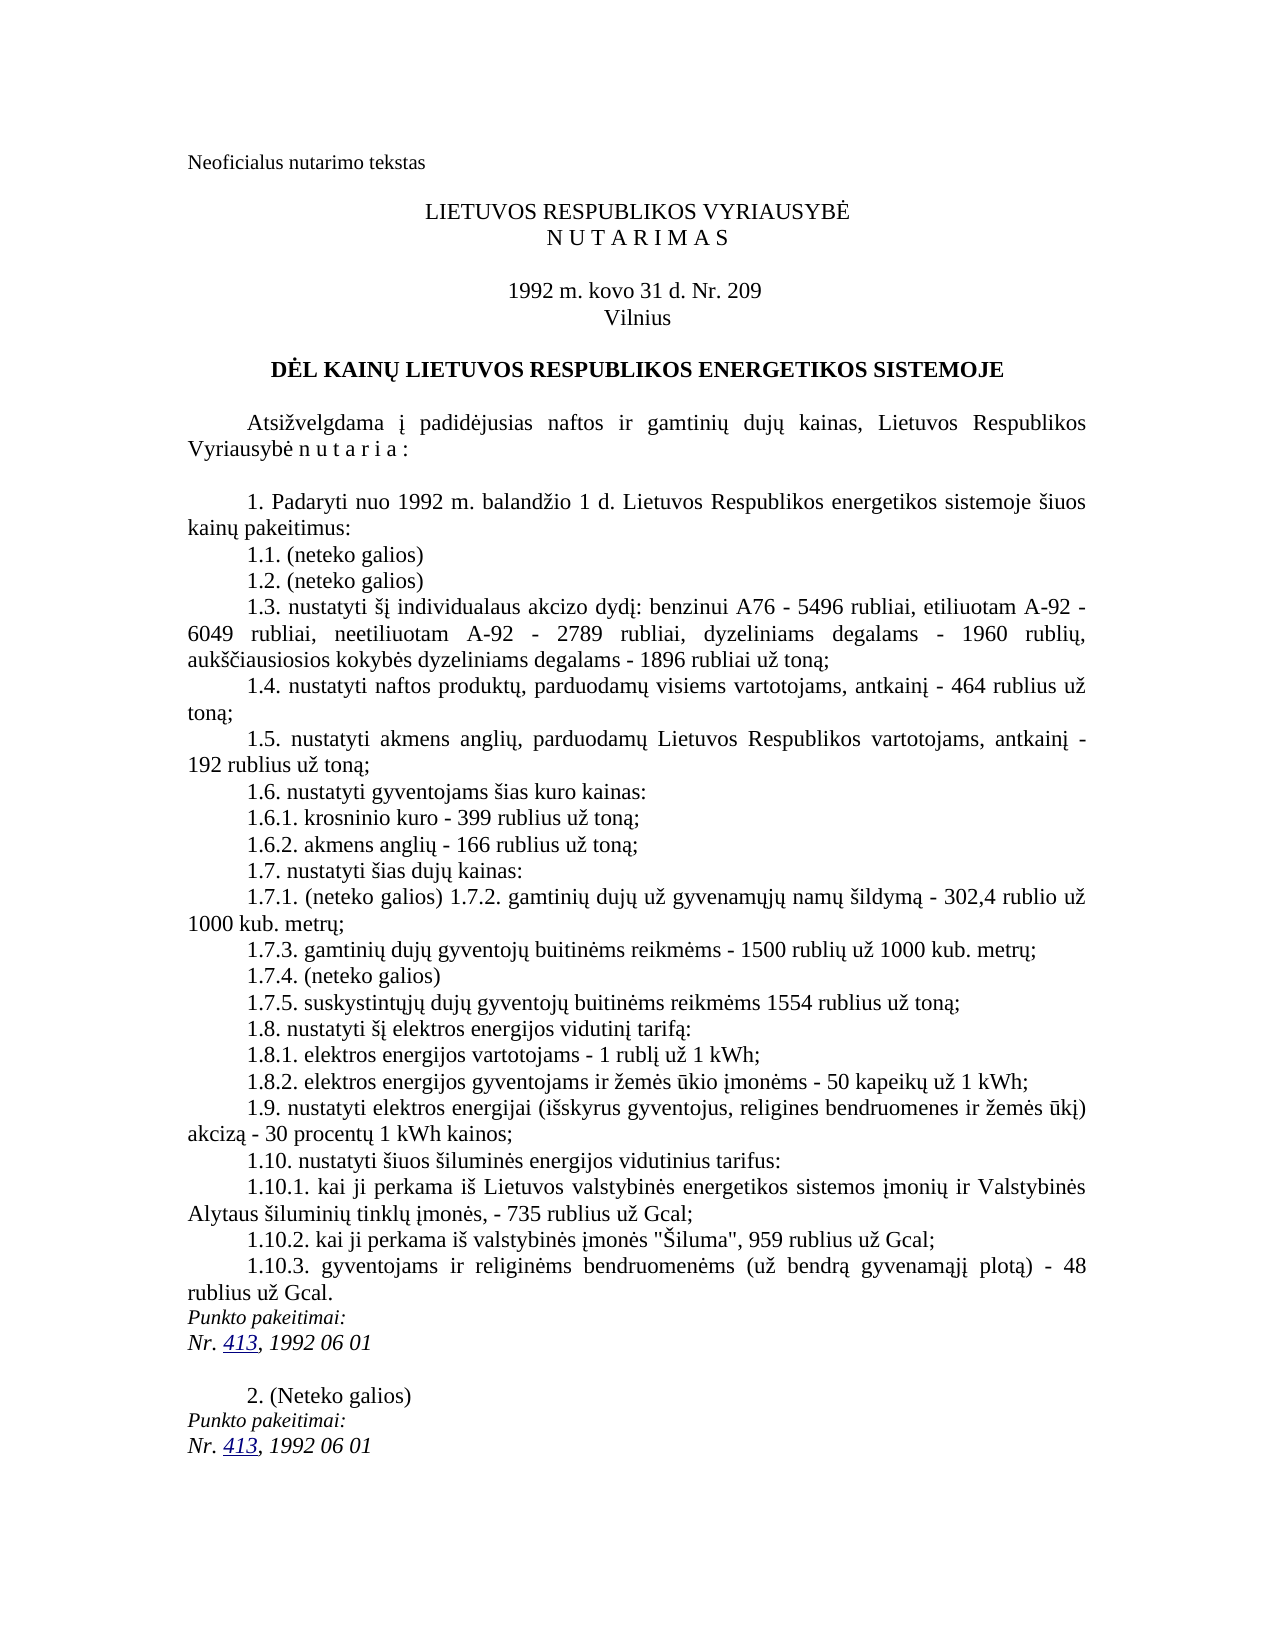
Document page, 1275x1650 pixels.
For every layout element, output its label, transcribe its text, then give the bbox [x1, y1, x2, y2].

subtitle Nr. 413, 1992 06 01 [187, 1432, 1087, 1458]
subtitle DĖL KAINŲ LIETUVOS RESPUBLIKOS ENERGETIKOS SISTEMOJE [187, 356, 1087, 383]
text 1.7.4. (neteko galios) [187, 962, 1087, 989]
text 1.8. nustatyti šį elektros energijos vidutinį tarifą: [187, 1015, 1087, 1041]
text 1.10. nustatyti šiuos šiluminės energijos vidutinius tarifus: [187, 1147, 1087, 1173]
text 1.7.5. suskystintųjų dujų gyventojų buitinėms reikmėms 1554 rublius už toną; [187, 989, 1087, 1015]
text 1.8.2. elektros energijos gyventojams ir žemės ūkio įmonėms - 50 kapeikų už 1 kWh; [187, 1068, 1087, 1094]
text Vilnius [187, 303, 1087, 330]
text 1.6.2. akmens anglių - 166 rublius už toną; [187, 831, 1087, 857]
subtitle Nr. 413, 1992 06 01 [187, 1329, 1087, 1355]
text 1.1. (neteko galios) [187, 541, 1087, 567]
text 1.9. nustatyti elektros energijai (išskyrus gyventojus, religines bendruomenes ir žemės ūkį) akcizą - 30 procentų 1 kWh kainos; [187, 1094, 1087, 1147]
text 1.5. nustatyti akmens anglių, parduodamų Lietuvos Respublikos vartotojams, antkainį - 192 rublius už toną; [187, 725, 1087, 778]
text 1.7. nustatyti šias dujų kainas: [187, 857, 1087, 883]
text Punkto pakeitimai: [187, 1305, 1087, 1329]
text 1.6. nustatyti gyventojams šias kuro kainas: [187, 778, 1087, 804]
text Punkto pakeitimai: [187, 1408, 1087, 1432]
text 1.8.1. elektros energijos vartotojams - 1 rublį už 1 kWh; [187, 1041, 1087, 1068]
text 1.10.2. kai ji perkama iš valstybinės įmonės "Šiluma", 959 rublius už Gcal; [187, 1226, 1087, 1252]
text 1.6.1. krosninio kuro - 399 rublius už toną; [187, 804, 1087, 831]
text LIETUVOS RESPUBLIKOS VYRIAUSYBĖ [187, 198, 1087, 224]
text 1.3. nustatyti šį individualaus akcizo dydį: benzinui A76 - 5496 rubliai, etiliuotam A-92 - 6049 rubliai, neetiliuotam A-92 - 2789 rubliai, dyzeliniams degalams - 1960 rublių, aukščiausiosios kokybės dyzeliniams degalams - 1896 rubliai už toną; [187, 593, 1087, 672]
text 1. Padaryti nuo 1992 m. balandžio 1 d. Lietuvos Respublikos energetikos sistemoje šiuos kainų pakeitimus: [187, 488, 1087, 541]
text Neoficialus nutarimo tekstas [187, 150, 1087, 174]
text 1.7.1. (neteko galios) 1.7.2. gamtinių dujų už gyvenamųjų namų šildymą - 302,4 rublio už 1000 kub. metrų; [187, 883, 1087, 936]
text N U T A R I M A S [187, 224, 1087, 251]
text 1.7.3. gamtinių dujų gyventojų buitinėms reikmėms - 1500 rublių už 1000 kub. metrų; [187, 936, 1087, 962]
text 1.2. (neteko galios) [187, 567, 1087, 593]
text 1.10.3. gyventojams ir religinėms bendruomenėms (už bendrą gyvenamąjį plotą) - 48 rublius už Gcal. [187, 1252, 1087, 1305]
text 1.4. nustatyti naftos produktų, parduodamų visiems vartotojams, antkainį - 464 rublius už toną; [187, 672, 1087, 725]
text Atsižvelgdama į padidėjusias naftos ir gamtinių dujų kainas, Lietuvos Respublikos Vyriausybė n u t a r i a : [187, 409, 1087, 462]
text 1.10.1. kai ji perkama iš Lietuvos valstybinės energetikos sistemos įmonių ir Valstybinės Alytaus šiluminių tinklų įmonės, - 735 rublius už Gcal; [187, 1173, 1087, 1226]
text 1992 m. kovo 31 d. Nr. 209 [187, 277, 1087, 303]
text 2. (Neteko galios) [187, 1382, 1087, 1408]
